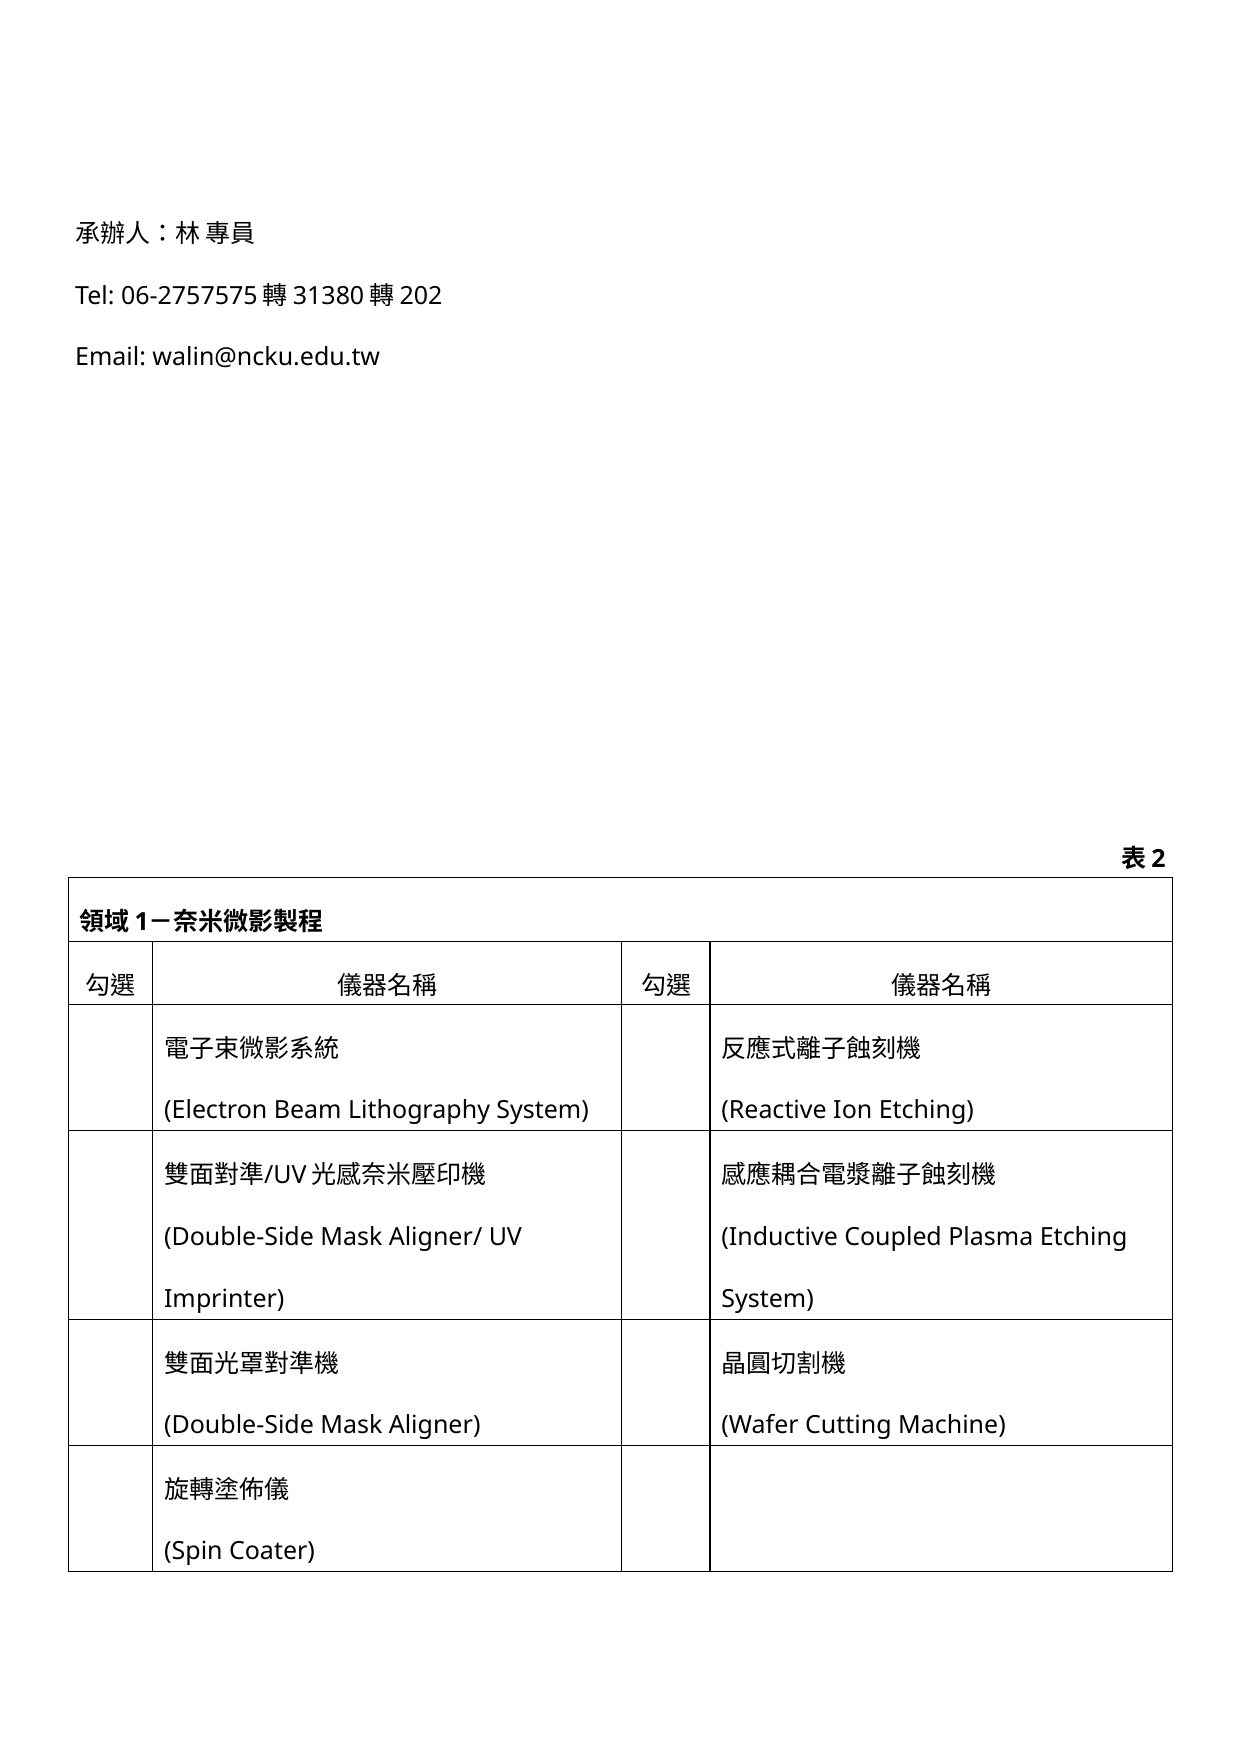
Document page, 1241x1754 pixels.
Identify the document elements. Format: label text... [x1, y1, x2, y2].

table_cell [69, 1446, 152, 1571]
table_cell 旋轉塗佈儀 (Spin Coater) [153, 1446, 621, 1571]
table_cell [69, 1131, 152, 1319]
table_header 領域1－奈米微影製程 [69, 878, 1172, 941]
table_cell [622, 1446, 709, 1571]
table_cell [622, 1320, 709, 1445]
table_cell 儀器名稱 [153, 942, 621, 1004]
table_cell 勾選 [69, 942, 152, 1004]
table_cell [69, 1005, 152, 1130]
table_cell 儀器名稱 [711, 942, 1172, 1004]
text Tel: 06-2757575轉31380轉202 [75, 252, 1165, 314]
text 承辦人：林 專員 [75, 189, 1165, 252]
table_cell 勾選 [622, 942, 709, 1004]
table_cell 雙面對準/UV光感奈米壓印機 (Double-Side Mask Aligner/ UV Imprinter) [153, 1131, 621, 1319]
table_cell [69, 1320, 152, 1445]
text Email: walin@ncku.edu.tw [75, 314, 1165, 377]
table_cell [711, 1446, 1172, 1571]
table_cell [622, 1005, 709, 1130]
table_cell 感應耦合電漿離子蝕刻機 (Inductive Coupled Plasma Etching System) [711, 1131, 1172, 1319]
table_cell 電子束微影系統 (Electron Beam Lithography System) [153, 1005, 621, 1130]
text 表2 [75, 814, 1165, 877]
table_cell [622, 1131, 709, 1319]
table_cell 反應式離子蝕刻機 (Reactive Ion Etching) [711, 1005, 1172, 1130]
table_cell 晶圓切割機 (Wafer Cutting Machine) [711, 1320, 1172, 1445]
table_cell 雙面光罩對準機 (Double-Side Mask Aligner) [153, 1320, 621, 1445]
